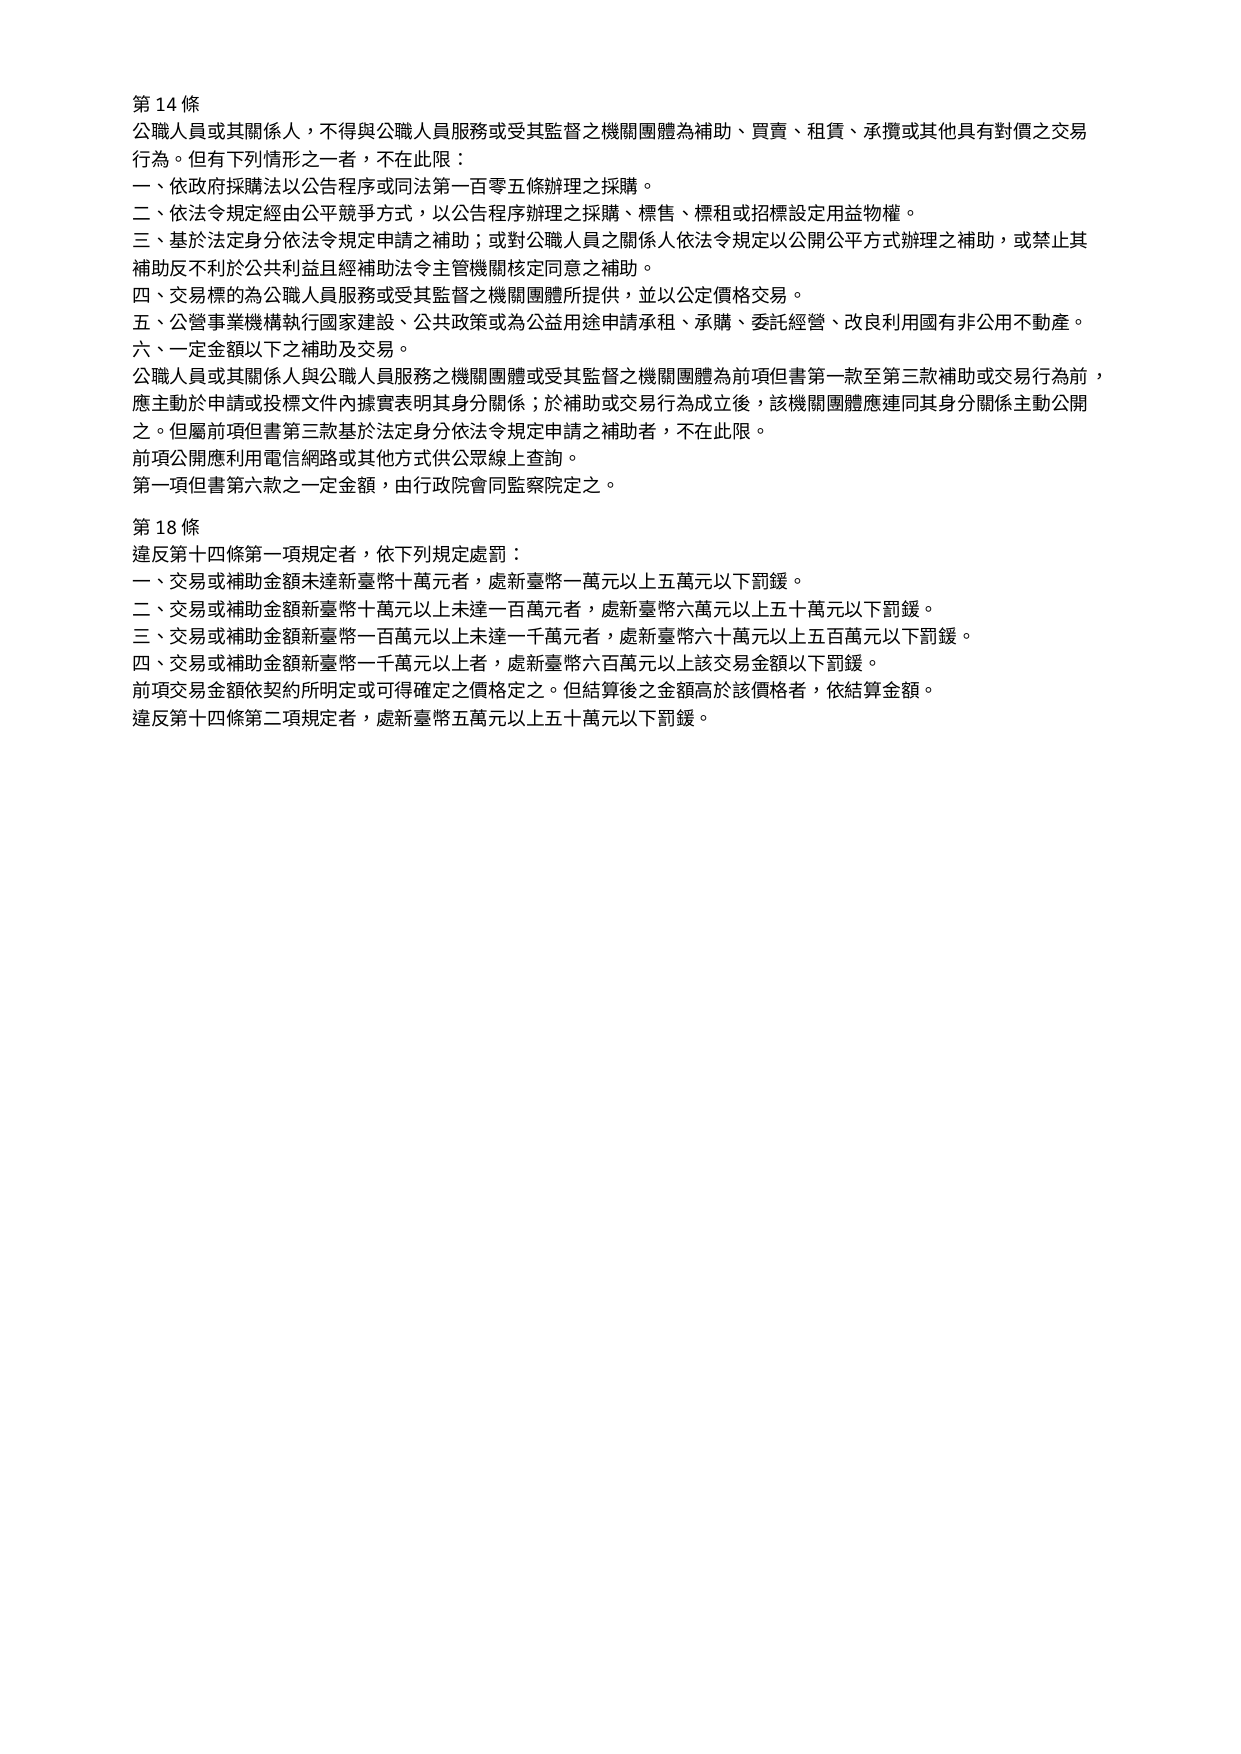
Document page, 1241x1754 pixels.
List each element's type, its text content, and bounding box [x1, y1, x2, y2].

text 公職人員或其關係人與公職人員服務之機關團體或受其監督之機關團體為前項但書第一款至第三款補助或交易行為前，應主動於申請或投標文件內據實表明其身分關係；於補助或交易行為成立後，該機關團體應連同其身分關係主動公開之。但屬前項但書第三款基於法定身分依法令規定申請之補助者，不在此限。 [132, 362, 1090, 443]
text 第一項但書第六款之一定金額，由行政院會同監察院定之。 [132, 471, 1090, 498]
text 違反第十四條第二項規定者，處新臺幣五萬元以上五十萬元以下罰鍰。 [132, 703, 1090, 730]
text 四、交易或補助金額新臺幣一千萬元以上者，處新臺幣六百萬元以上該交易金額以下罰鍰。 [132, 649, 1090, 676]
text 第14條 [132, 90, 1090, 117]
text 五、公營事業機構執行國家建設、公共政策或為公益用途申請承租、承購、委託經營、改良利用國有非公用不動產。 [132, 307, 1090, 335]
text 三、基於法定身分依法令規定申請之補助；或對公職人員之關係人依法令規定以公開公平方式辦理之補助，或禁止其補助反不利於公共利益且經補助法令主管機關核定同意之補助。 [132, 226, 1090, 280]
text 一、依政府採購法以公告程序或同法第一百零五條辦理之採購。 [132, 172, 1090, 199]
text 三、交易或補助金額新臺幣一百萬元以上未達一千萬元者，處新臺幣六十萬元以上五百萬元以下罰鍰。 [132, 622, 1090, 649]
text 二、依法令規定經由公平競爭方式，以公告程序辦理之採購、標售、標租或招標設定用益物權。 [132, 199, 1090, 226]
text 二、交易或補助金額新臺幣十萬元以上未達一百萬元者，處新臺幣六萬元以上五十萬元以下罰鍰。 [132, 594, 1090, 622]
text 四、交易標的為公職人員服務或受其監督之機關團體所提供，並以公定價格交易。 [132, 280, 1090, 307]
text 前項交易金額依契約所明定或可得確定之價格定之。但結算後之金額高於該價格者，依結算金額。 [132, 676, 1090, 703]
text 違反第十四條第一項規定者，依下列規定處罰： [132, 540, 1090, 567]
text 六、一定金額以下之補助及交易。 [132, 335, 1090, 362]
text 公職人員或其關係人，不得與公職人員服務或受其監督之機關團體為補助、買賣、租賃、承攬或其他具有對價之交易行為。但有下列情形之一者，不在此限： [132, 117, 1090, 172]
text 前項公開應利用電信網路或其他方式供公眾線上查詢。 [132, 443, 1090, 471]
text 一、交易或補助金額未達新臺幣十萬元者，處新臺幣一萬元以上五萬元以下罰鍰。 [132, 567, 1090, 594]
text 第18條 [132, 513, 1090, 540]
